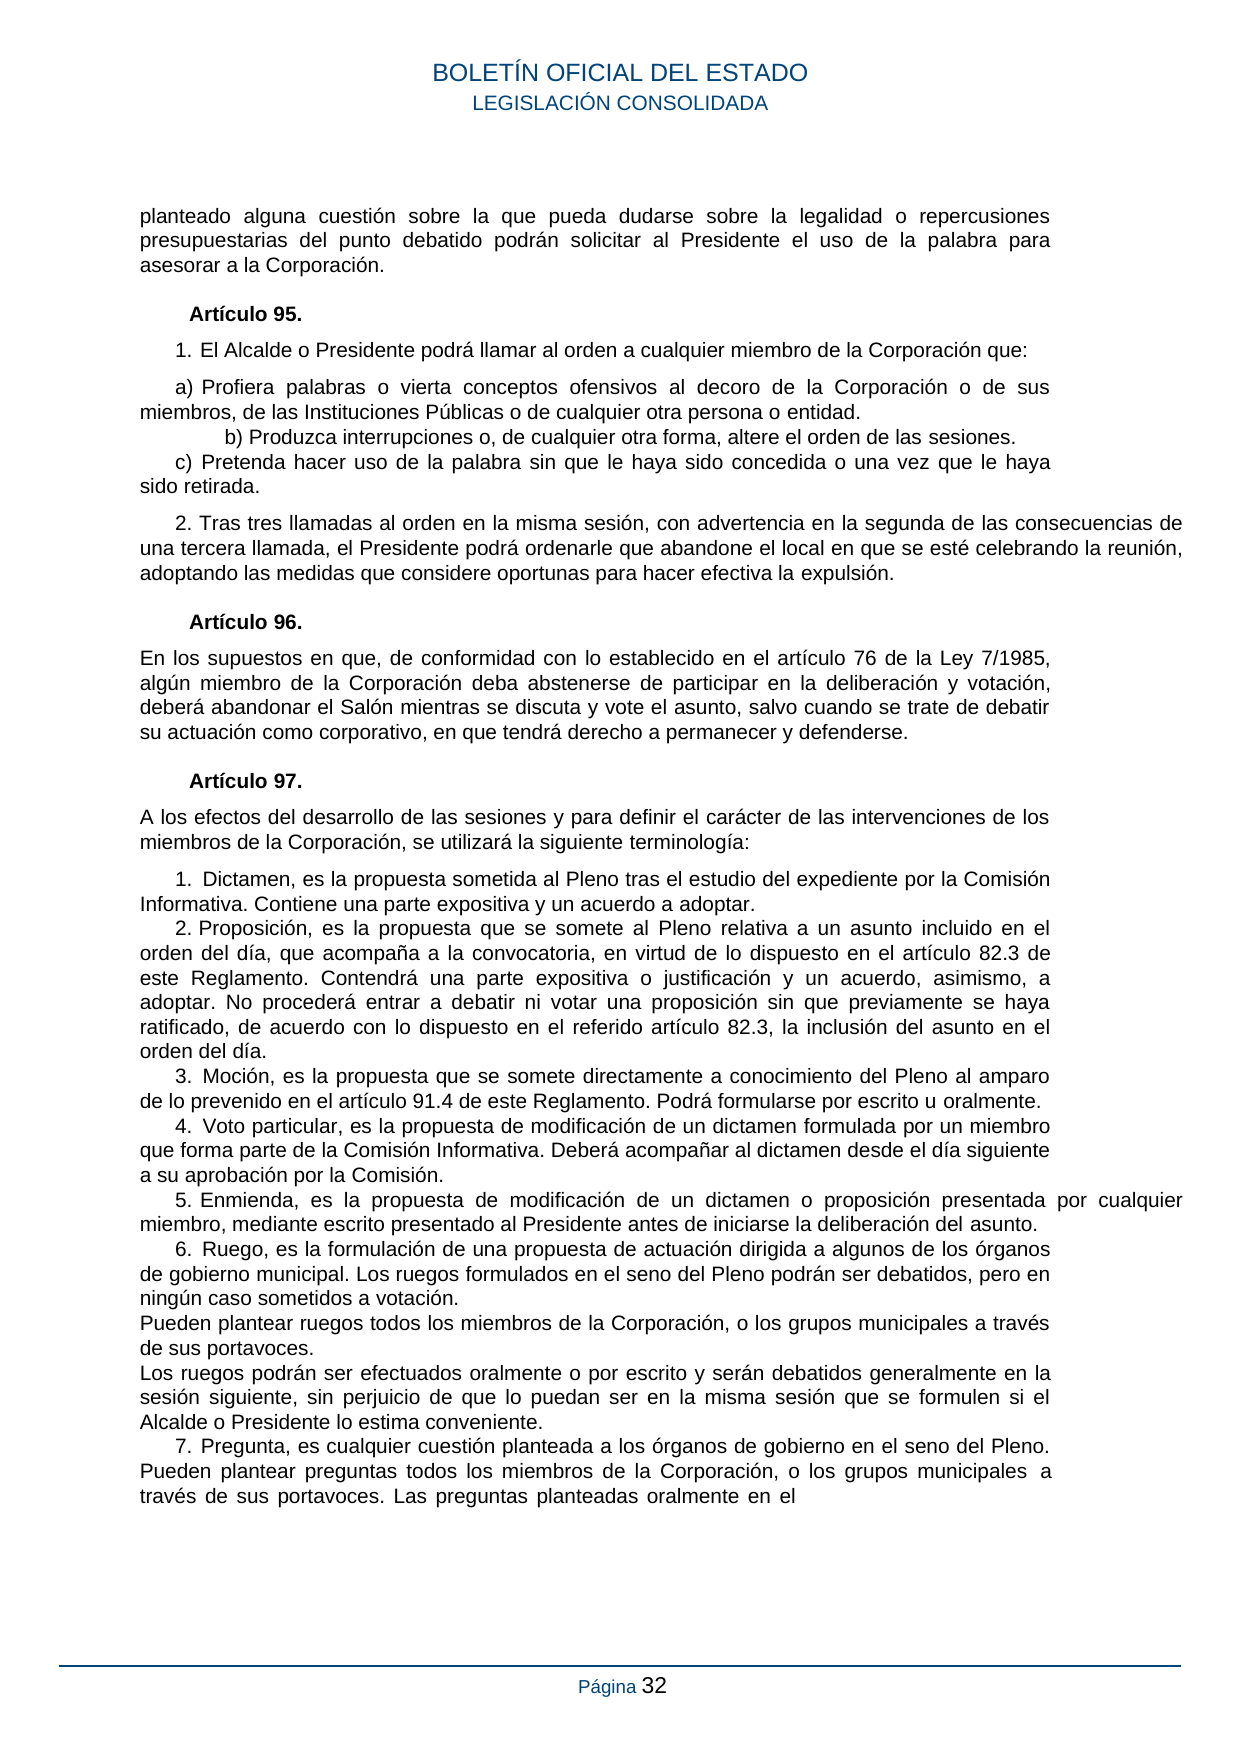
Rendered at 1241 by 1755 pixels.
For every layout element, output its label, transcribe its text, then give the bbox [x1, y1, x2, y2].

list El Alcalde o Presidente podrá llamar al orden a cualquier miembro de la Corporación que: [139, 338, 1052, 362]
text Los ruegos podrán ser efectuados oralmente o por escrito y serán debatidos generalmente en la sesión siguiente, sin perjuicio de que lo puedan ser en la misma sesión que se formulen si el Alcalde o Presidente lo estima conveniente. [139, 1360, 1052, 1433]
text planteado alguna cuestión sobre la que pueda dudarse sobre la legalidad o repercusiones presupuestarias del punto debatido podrán solicitar al Presidente el uso de la palabra para asesorar a la Corporación. [139, 203, 1052, 277]
subtitle Artículo 96. [189, 609, 1184, 633]
list Enmienda, es la propuesta de modificación de un dictamen o proposición presentada por cualquier miembro, mediante escrito presentado al Presidente antes de iniciarse la deliberación del asunto. [139, 1188, 1184, 1236]
list Dictamen, es la propuesta sometida al Pleno tras el estudio del expediente por la Comisión Informativa. Contiene una parte expositiva y un acuerdo a adoptar. [139, 867, 1052, 915]
list Profiera palabras o vierta conceptos ofensivos al decoro de la Corporación o de sus miembros, de las Instituciones Públicas o de cualquier otra persona o entidad. [139, 375, 1052, 424]
subtitle Artículo 95. [189, 302, 1184, 326]
list Ruego, es la formulación de una propuesta de actuación dirigida a algunos de los órganos de gobierno municipal. Los ruegos formulados en el seno del Pleno podrán ser debatidos, pero en ningún caso sometidos a votación. [139, 1237, 1052, 1310]
text Pueden plantear ruegos todos los miembros de la Corporación, o los grupos municipales a través de sus portavoces. [139, 1311, 1052, 1359]
list Moción, es la propuesta que se somete directamente a conocimiento del Pleno al amparo de lo prevenido en el artículo 91.4 de este Reglamento. Podrá formularse por escrito u oralmente. [139, 1064, 1052, 1113]
text En los supuestos en que, de conformidad con lo establecido en el artículo 76 de la Ley 7/1985, algún miembro de la Corporación deba abstenerse de participar en la deliberación y votación, deberá abandonar el Salón mientras se discuta y vote el asunto, salvo cuando se trate de debatir su actuación como corporativo, en que tendrá derecho a permanecer y defenderse. [139, 646, 1052, 743]
list Produzca interrupciones o, de cualquier otra forma, altere el orden de las sesiones. [224, 424, 1184, 448]
list Pretenda hacer uso de la palabra sin que le haya sido concedida o una vez que le haya sido retirada. [139, 449, 1052, 498]
list Pregunta, es cualquier cuestión planteada a los órganos de gobierno en el seno del Pleno. Pueden plantear preguntas todos los miembros de la Corporación, o los grupos municipales a través de sus portavoces. Las preguntas planteadas oralmente en el [139, 1434, 1052, 1507]
text A los efectos del desarrollo de las sesiones y para definir el carácter de las intervenciones de los miembros de la Corporación, se utilizará la siguiente terminología: [139, 805, 1052, 853]
subtitle Artículo 97. [189, 769, 1184, 793]
list Proposición, es la propuesta que se somete al Pleno relativa a un asunto incluido en el orden del día, que acompaña a la convocatoria, en virtud de lo dispuesto en el artículo 82.3 de este Reglamento. Contendrá una parte expositiva o justificación y un acuerdo, asimismo, a adoptar. No procederá entrar a debatir ni votar una proposición sin que previamente se haya ratificado, de acuerdo con lo dispuesto en el referido artículo 82.3, la inclusión del asunto en el orden del día. [139, 916, 1052, 1063]
list Voto particular, es la propuesta de modificación de un dictamen formulada por un miembro que forma parte de la Comisión Informativa. Deberá acompañar al dictamen desde el día siguiente a su aprobación por la Comisión. [139, 1114, 1052, 1187]
list Tras tres llamadas al orden en la misma sesión, con advertencia en la segunda de las consecuencias de una tercera llamada, el Presidente podrá ordenarle que abandone el local en que se esté celebrando la reunión, adoptando las medidas que considere oportunas para hacer efectiva la expulsión. [139, 511, 1184, 584]
